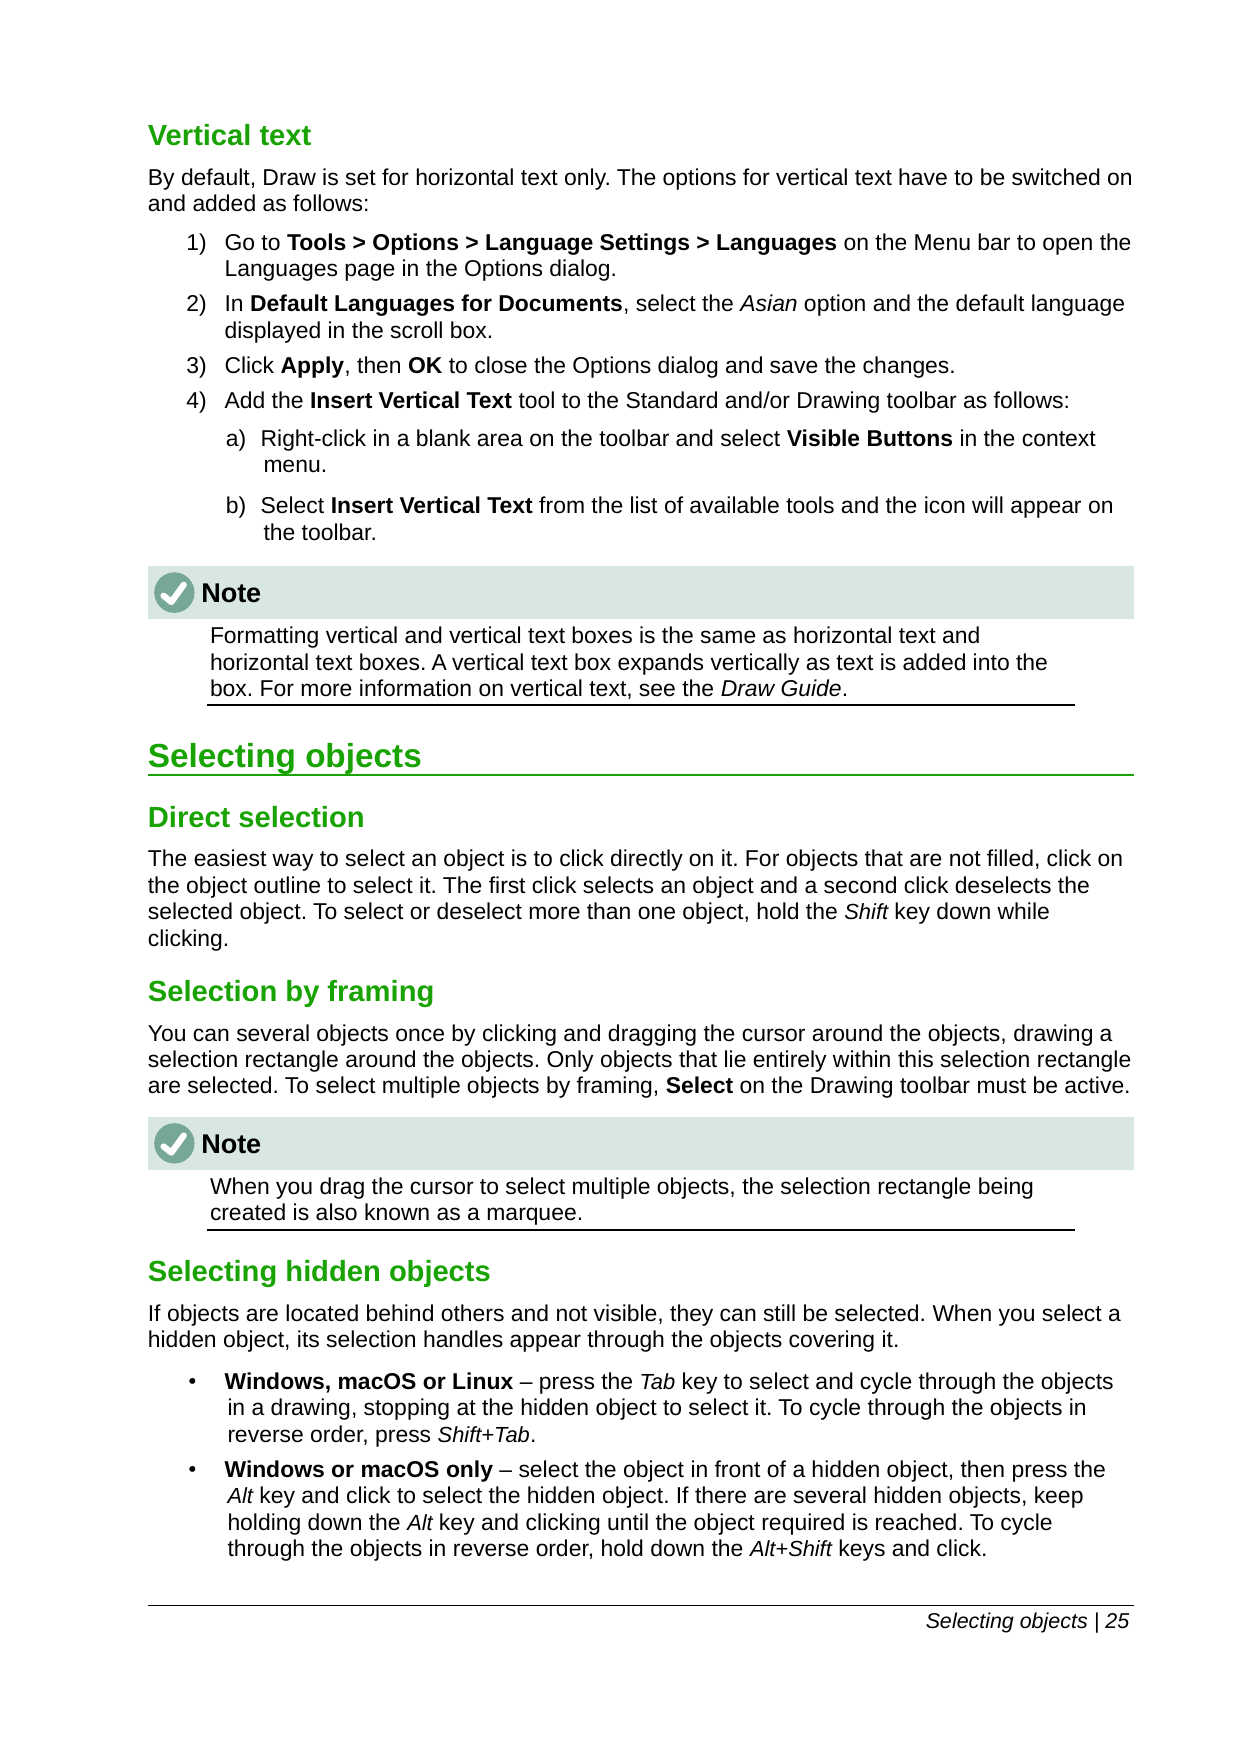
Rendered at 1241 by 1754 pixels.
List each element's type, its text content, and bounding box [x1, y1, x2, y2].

text By default, Draw is set for horizontal text only. The options for vertical text have to be switched on and added as follows: [148, 163, 1134, 216]
list In Default Languages for Documents, select the Asian option and the default language displayed in the scroll box. [207, 290, 1134, 343]
text When you drag the cursor to select multiple objects, the selection rectangle being created is also known as a marquee. [207, 1170, 1075, 1229]
text Formatting vertical and vertical text boxes is the same as horizontal text and horizontal text boxes. A vertical text box expands vertically as text is added into the box. For more information on vertical text, see the Draw Guide. [207, 619, 1075, 704]
text You can several objects once by clicking and dragging the cursor around the objects, drawing a selection rectangle around the objects. Only objects that lie entirely within this selection rectangle are selected. To select multiple objects by framing, Select on the Drawing toolbar must be active. [148, 1020, 1134, 1099]
subtitle Note [148, 566, 1134, 619]
subtitle Vertical text [148, 118, 1134, 152]
list Select Insert Vertical Text from the list of available tools and the icon will appear on the toolbar. [223, 489, 1134, 548]
text If objects are located behind others and not visible, they can still be selected. When you select a hidden object, its selection handles appear through the objects covering it. [148, 1300, 1134, 1352]
subtitle Selecting hidden objects [148, 1254, 1134, 1288]
list Click Apply, then OK to close the Options dialog and save the changes. [207, 352, 1134, 378]
list Windows, macOS or Linux – press the Tab key to select and cycle through the objects in a drawing, stopping at the hidden object to select it. To cycle through the objects in reverse order, press Shift+Tab. [185, 1365, 1134, 1447]
list Go to Tools > Options > Language Settings > Languages on the Menu bar to open the Languages page in the Options dialog. [207, 229, 1134, 281]
subtitle Selecting objects [148, 736, 1134, 774]
subtitle Selection by framing [148, 974, 1134, 1008]
subtitle Note [148, 1117, 1134, 1170]
subtitle Direct selection [148, 800, 1134, 834]
text The easiest way to select an object is to click directly on it. For objects that are not filled, click on the object outline to select it. The first click selects an object and a second click deselects the selected object. To select or deselect more than one object, hold the Shift key down while clicking. [148, 845, 1134, 951]
list Add the Insert Vertical Text tool to the Standard and/or Drawing toolbar as follows: [207, 387, 1134, 413]
list Windows or macOS only – select the object in front of a hidden object, then press the Alt key and click to select the hidden object. If there are several hidden objects, keep holding down the Alt key and clicking until the object required is reached. To cycle through the objects in reverse order, hold down the Alt+Shift keys and click. [185, 1453, 1134, 1564]
list Right-click in a blank area on the toolbar and select Visible Buttons in the context menu. [223, 422, 1134, 481]
